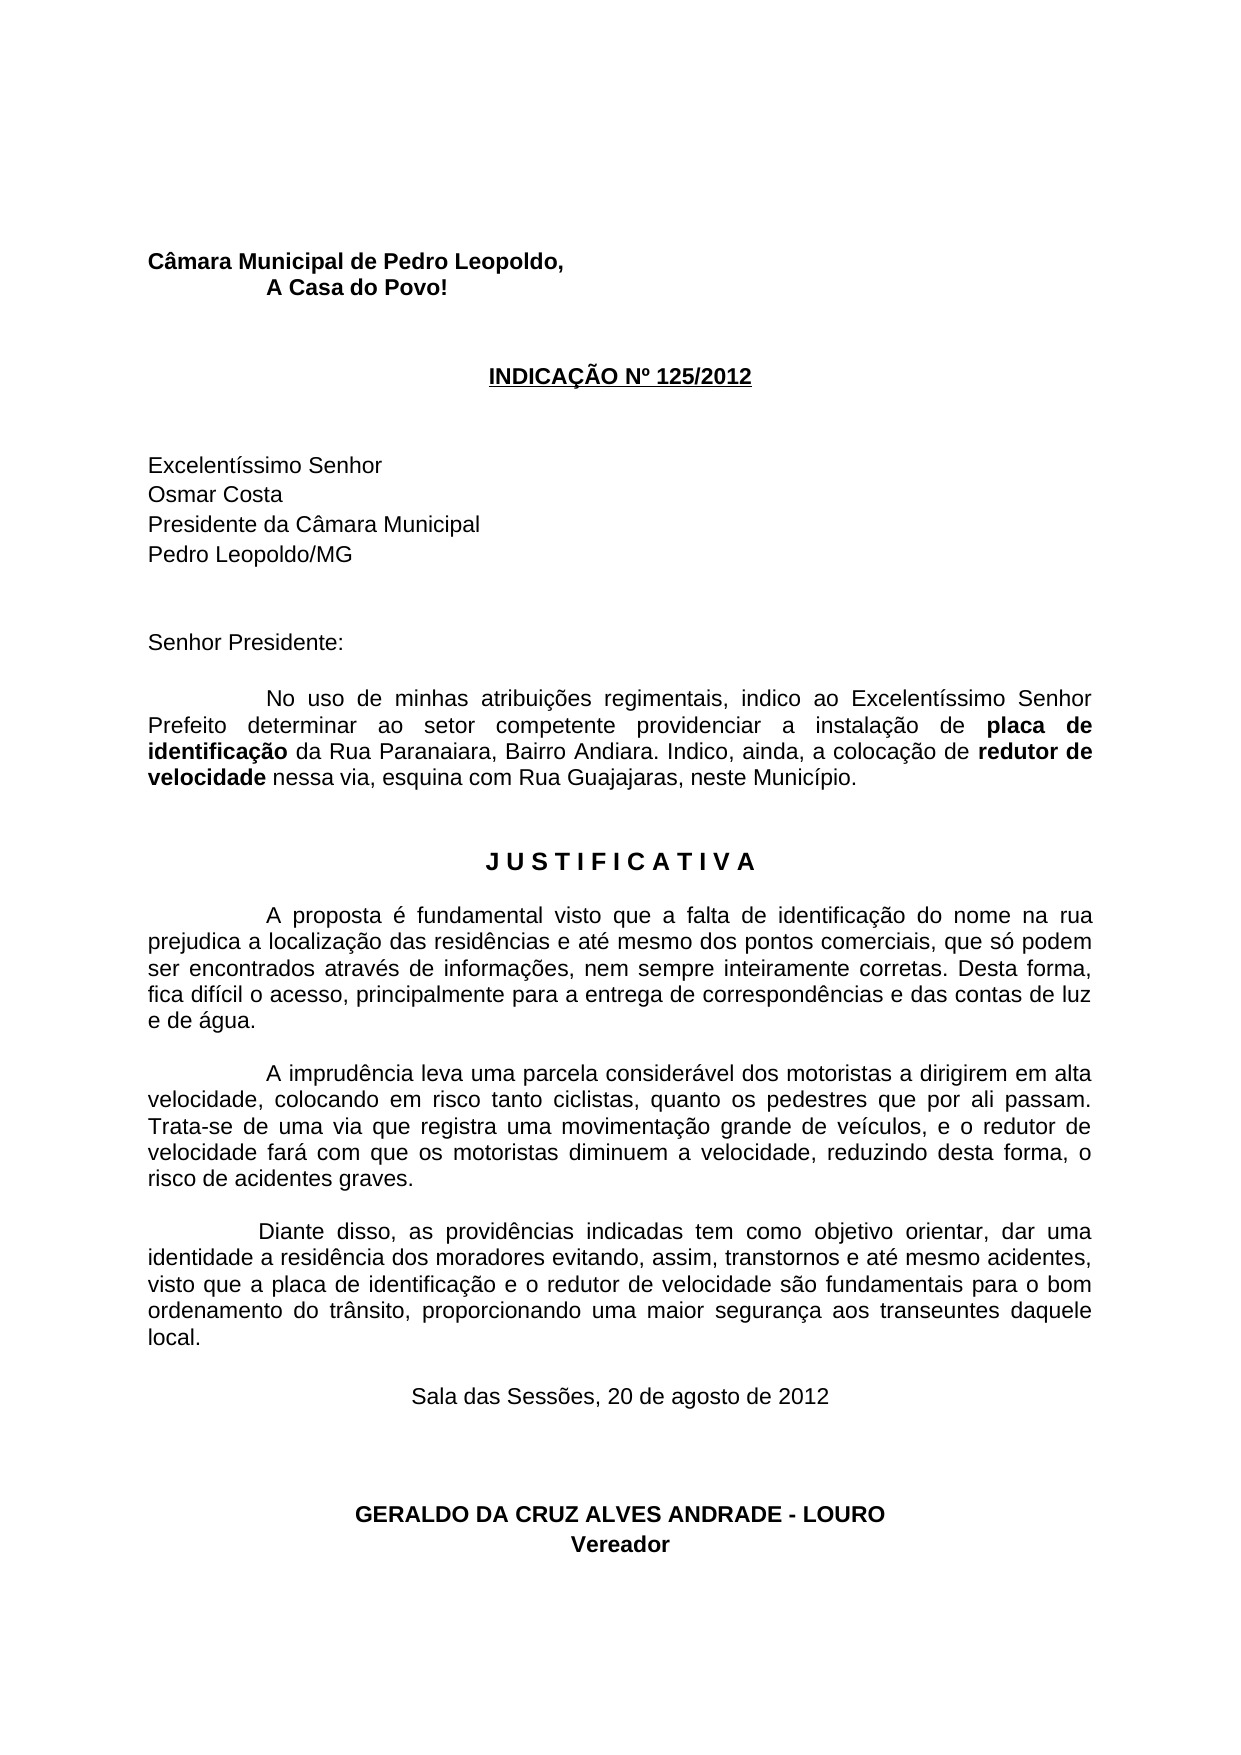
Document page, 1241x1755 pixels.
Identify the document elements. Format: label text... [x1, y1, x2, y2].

text No uso de minhas atribuições regimentais, indico ao Excelentíssimo Senhor Prefeito determinar ao setor competente providenciar a instalação de placa de identificação da Rua Paranaiara, Bairro Andiara. Indico, ainda, a colocação de redutor de velocidade nessa via, esquina com Rua Guajajaras, neste Município. [148, 685, 1093, 791]
text Excelentíssimo Senhor [148, 449, 1093, 478]
text INDICAÇÃO Nº 125/2012 [148, 360, 1093, 389]
text Vereador [148, 1527, 1093, 1557]
text Sala das Sessões, 20 de agosto de 2012 [148, 1379, 1093, 1409]
text Pedro Leopoldo/MG [148, 537, 1093, 567]
text A Casa do Povo! [148, 274, 1093, 301]
table_cell [148, 1468, 1093, 1498]
text A proposta é fundamental visto que a falta de identificação do nome na rua prejudica a localização das residências e até mesmo dos pontos comerciais, que só podem ser encontrados através de informações, nem sempre inteiramente corretas. Desta forma, fica difícil o acesso, principalmente para a entrega de correspondências e das contas de luz e de água. [148, 902, 1093, 1033]
text Senhor Presidente: [148, 626, 1093, 656]
text Osmar Costa [148, 478, 1093, 508]
text A imprudência leva uma parcela considerável dos motoristas a dirigirem em alta velocidade, colocando em risco tanto ciclistas, quanto os pedestres que por ali passam. Trata-se de uma via que registra uma movimentação grande de veículos, e o redutor de velocidade fará com que os motoristas diminuem a velocidade, reduzindo desta forma, o risco de acidentes graves. [148, 1060, 1093, 1192]
text Câmara Municipal de Pedro Leopoldo, [148, 248, 1093, 274]
text J U S T I F I C A T I V A [148, 847, 1093, 875]
text Presidente da Câmara Municipal [148, 508, 1093, 537]
table_header [148, 1439, 1093, 1468]
text GERALDO DA CRUZ ALVES ANDRADE - LOURO [148, 1498, 1093, 1527]
text Diante disso, as providências indicadas tem como objetivo orientar, dar uma identidade a residência dos moradores evitando, assim, transtornos e até mesmo acidentes, visto que a placa de identificação e o redutor de velocidade são fundamentais para o bom ordenamento do trânsito, proporcionando uma maior segurança aos transeuntes daquele local. [148, 1218, 1093, 1350]
